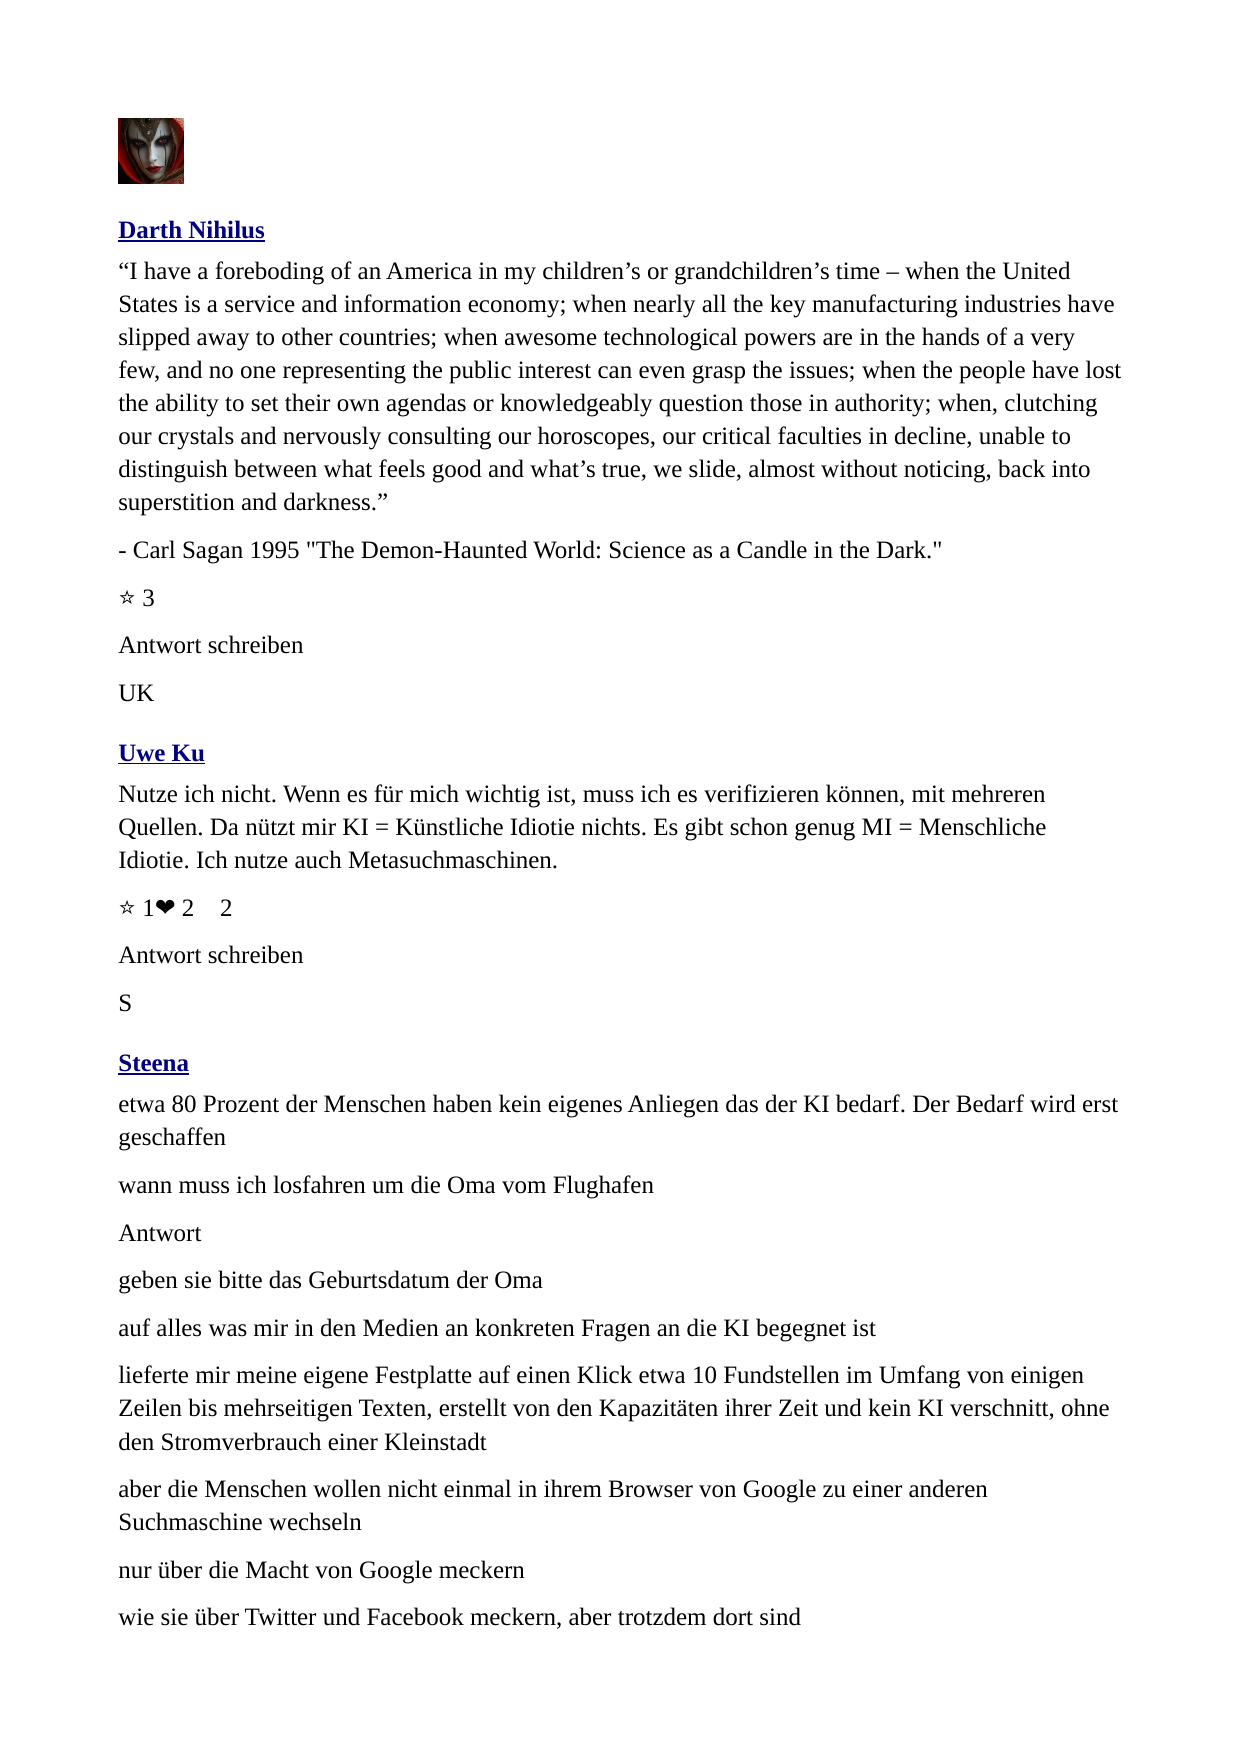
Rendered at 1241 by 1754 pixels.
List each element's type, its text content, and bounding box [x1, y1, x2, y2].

subtitle Darth Nihilus [118, 215, 1122, 244]
text wann muss ich losfahren um die Oma vom Flughafen [118, 1170, 1122, 1199]
text Antwort schreiben [118, 630, 1122, 659]
text ⭐️ 3 [118, 583, 1122, 611]
text wie sie über Twitter und Facebook meckern, aber trotzdem dort sind [118, 1602, 1122, 1631]
text Antwort schreiben [118, 941, 1122, 969]
picture [118, 118, 184, 184]
text “I have a foreboding of an America in my children’s or grandchildren’s time – when the United States is a service and information economy; when nearly all the key manufacturing industries have slipped away to other countries; when awesome technological powers are in the hands of a very few, and no one representing the public interest can even grasp the issues; when the people have lost the ability to set their own agendas or knowledgeably question those in authority; when, clutching our crystals and nervously consulting our horoscopes, our critical faculties in decline, unable to distinguish between what feels good and what’s true, we slide, almost without noticing, back into superstition and darkness.” [118, 256, 1122, 516]
text lieferte mir meine eigene Festplatte auf einen Klick etwa 10 Fundstellen im Umfang von einigen Zeilen bis mehrseitigen Texten, erstellt von den Kapazitäten ihrer Zeit und kein KI verschnitt, ohne den Stromverbrauch einer Kleinstadt [118, 1361, 1122, 1455]
text aber die Menschen wollen nicht einmal in ihrem Browser von Google zu einer anderen Suchmaschine wechseln [118, 1474, 1122, 1536]
text Nutze ich nicht. Wenn es für mich wichtig ist, muss ich es verifizieren können, mit mehreren Quellen. Da nützt mir KI = Künstliche Idiotie nichts. Es gibt schon genug MI = Menschliche Idiotie. Ich nutze auch Metasuchmaschinen. [118, 779, 1122, 874]
text Antwort [118, 1218, 1122, 1246]
text S [118, 988, 1122, 1017]
text - Carl Sagan 1995 "The Demon-Haunted World: Science as a Candle in the Dark." [118, 535, 1122, 564]
subtitle Uwe Ku [118, 738, 1122, 767]
text ⭐️ 1❤️ 2🤨 2 [118, 893, 1122, 922]
text auf alles was mir in den Medien an konkreten Fragen an die KI begegnet ist [118, 1313, 1122, 1342]
text nur über die Macht von Google meckern [118, 1555, 1122, 1583]
subtitle Steena [118, 1048, 1122, 1077]
text etwa 80 Prozent der Menschen haben kein eigenes Anliegen das der KI bedarf. Der Bedarf wird erst geschaffen [118, 1089, 1122, 1151]
text geben sie bitte das Geburtsdatum der Oma [118, 1265, 1122, 1294]
text UK [118, 678, 1122, 707]
